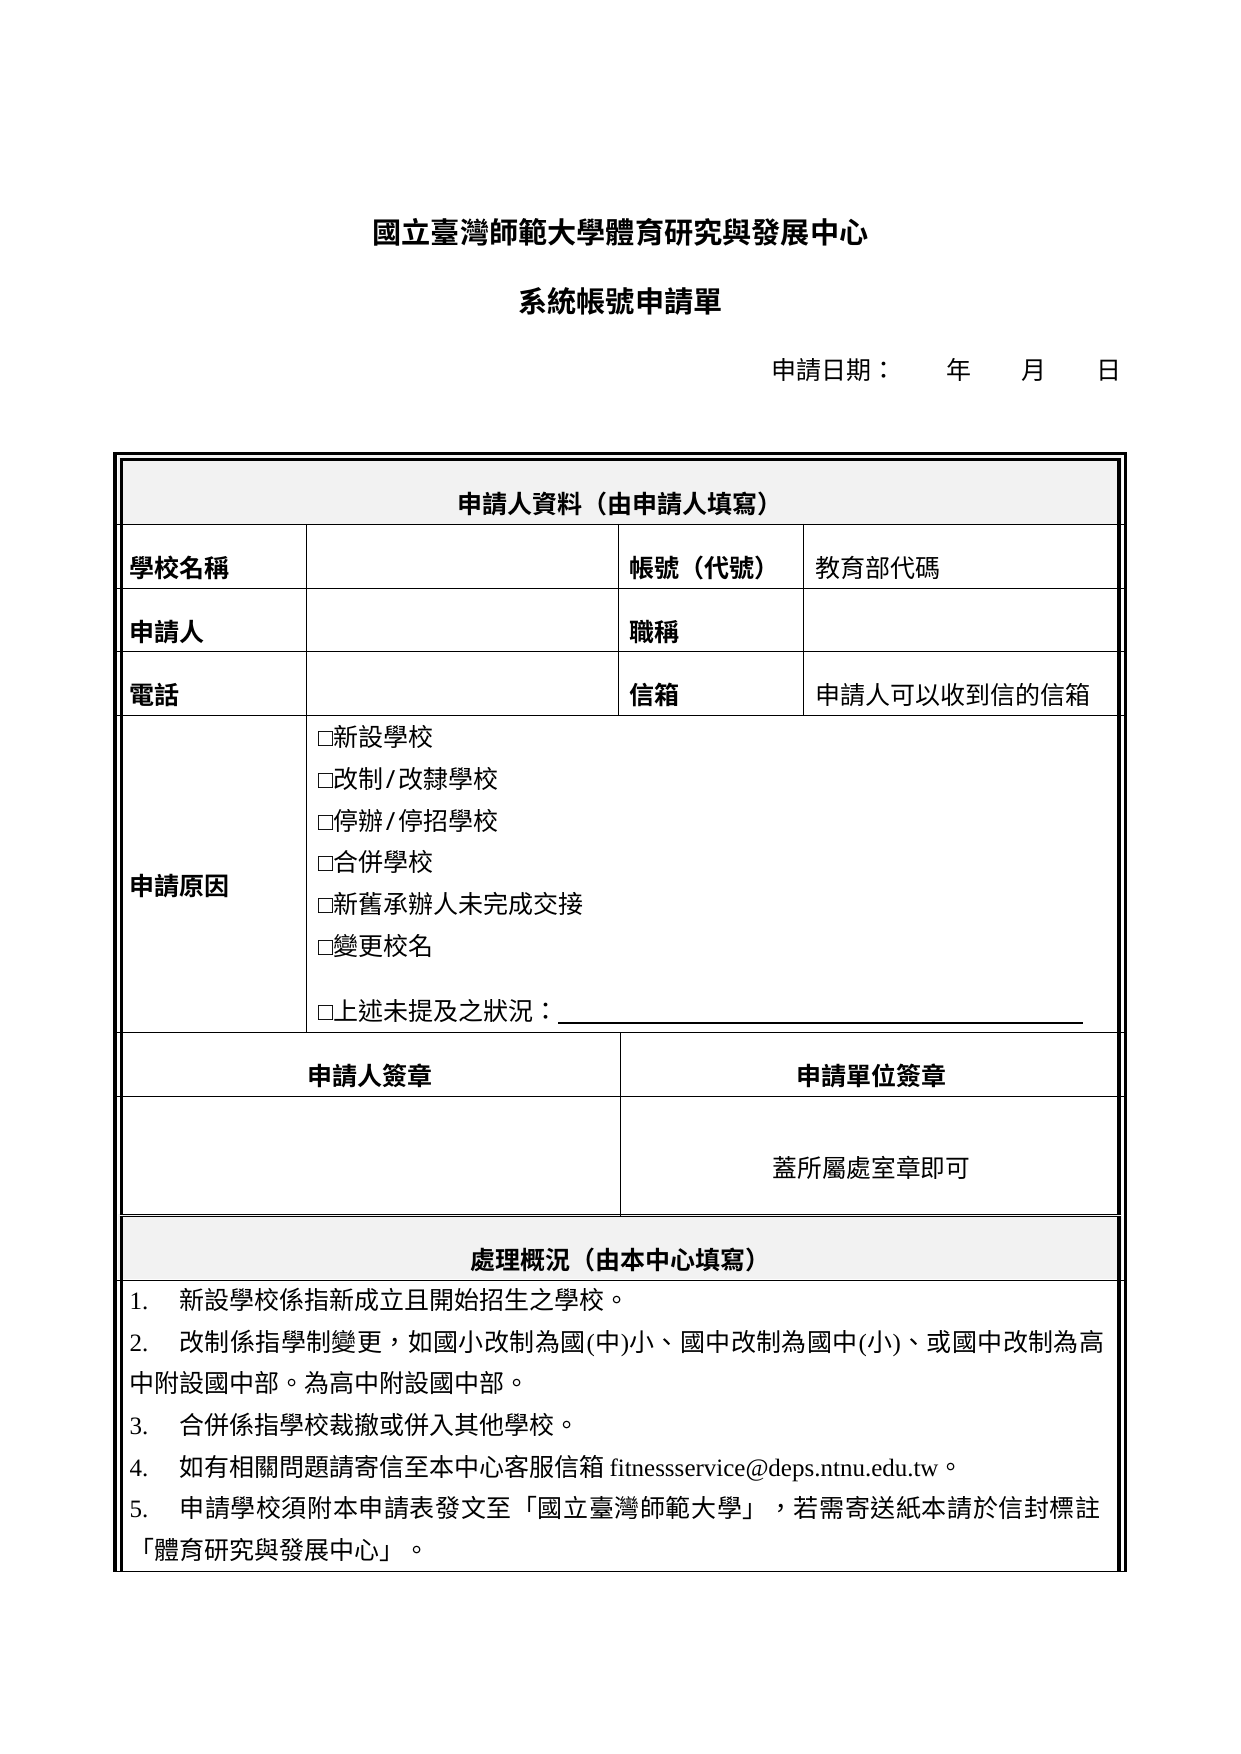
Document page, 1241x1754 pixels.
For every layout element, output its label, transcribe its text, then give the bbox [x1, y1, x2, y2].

table_header 申請日期： 年 月 日 [620, 327, 1121, 389]
text 系統帳號申請單 [118, 258, 1122, 321]
table_cell [123, 1097, 620, 1214]
table_cell 申請人 [123, 589, 306, 651]
table_cell 帳號（代號） [619, 525, 803, 587]
table_cell 電話 [123, 652, 306, 714]
table_cell 職稱 [619, 589, 803, 651]
table_cell 處理概況（由本中心填寫） [123, 1217, 1117, 1279]
table_cell 申請人簽章 [123, 1033, 620, 1096]
table_cell [307, 525, 618, 587]
table_cell 申請人可以收到信的信箱 [804, 652, 1117, 714]
table_cell 信箱 [619, 652, 803, 714]
table_header [118, 327, 619, 389]
table_cell [307, 589, 618, 651]
table_cell 申請原因 [123, 716, 306, 1032]
table_cell 申請單位簽章 [621, 1033, 1117, 1096]
table_cell [804, 589, 1117, 651]
table_cell 蓋所屬處室章即可 [621, 1097, 1117, 1214]
text 國立臺灣師範大學體育研究與發展中心 [118, 189, 1122, 252]
table_cell □新設學校 □改制/改隸學校 □停辦/停招學校 □合併學校 □新舊承辦人未完成交接 □變更校名 □上述未提及之狀況： [307, 716, 1117, 1032]
table_cell 新設學校係指新成立且開始招生之學校。 改制係指學制變更，如國小改制為國(中)小、國中改制為國中(小)、或國中改制為高中附設國中部。為高中附設國中部。 合併係指學校裁撤或併入其他學校。 如有相關問題請寄信至本中心客服信箱fitnessservice@deps.ntnu.edu.tw。 申請學校須附本申請表發文至「國立臺灣師範大學」，若需寄送紙本請於信封標註「體育研究與發展中心」。 [123, 1281, 1117, 1571]
table_header 申請人資料（由申請人填寫） [118, 455, 1122, 524]
table_cell 教育部代碼 [804, 525, 1117, 587]
table_cell 學校名稱 [123, 525, 306, 587]
table_cell [307, 652, 618, 714]
